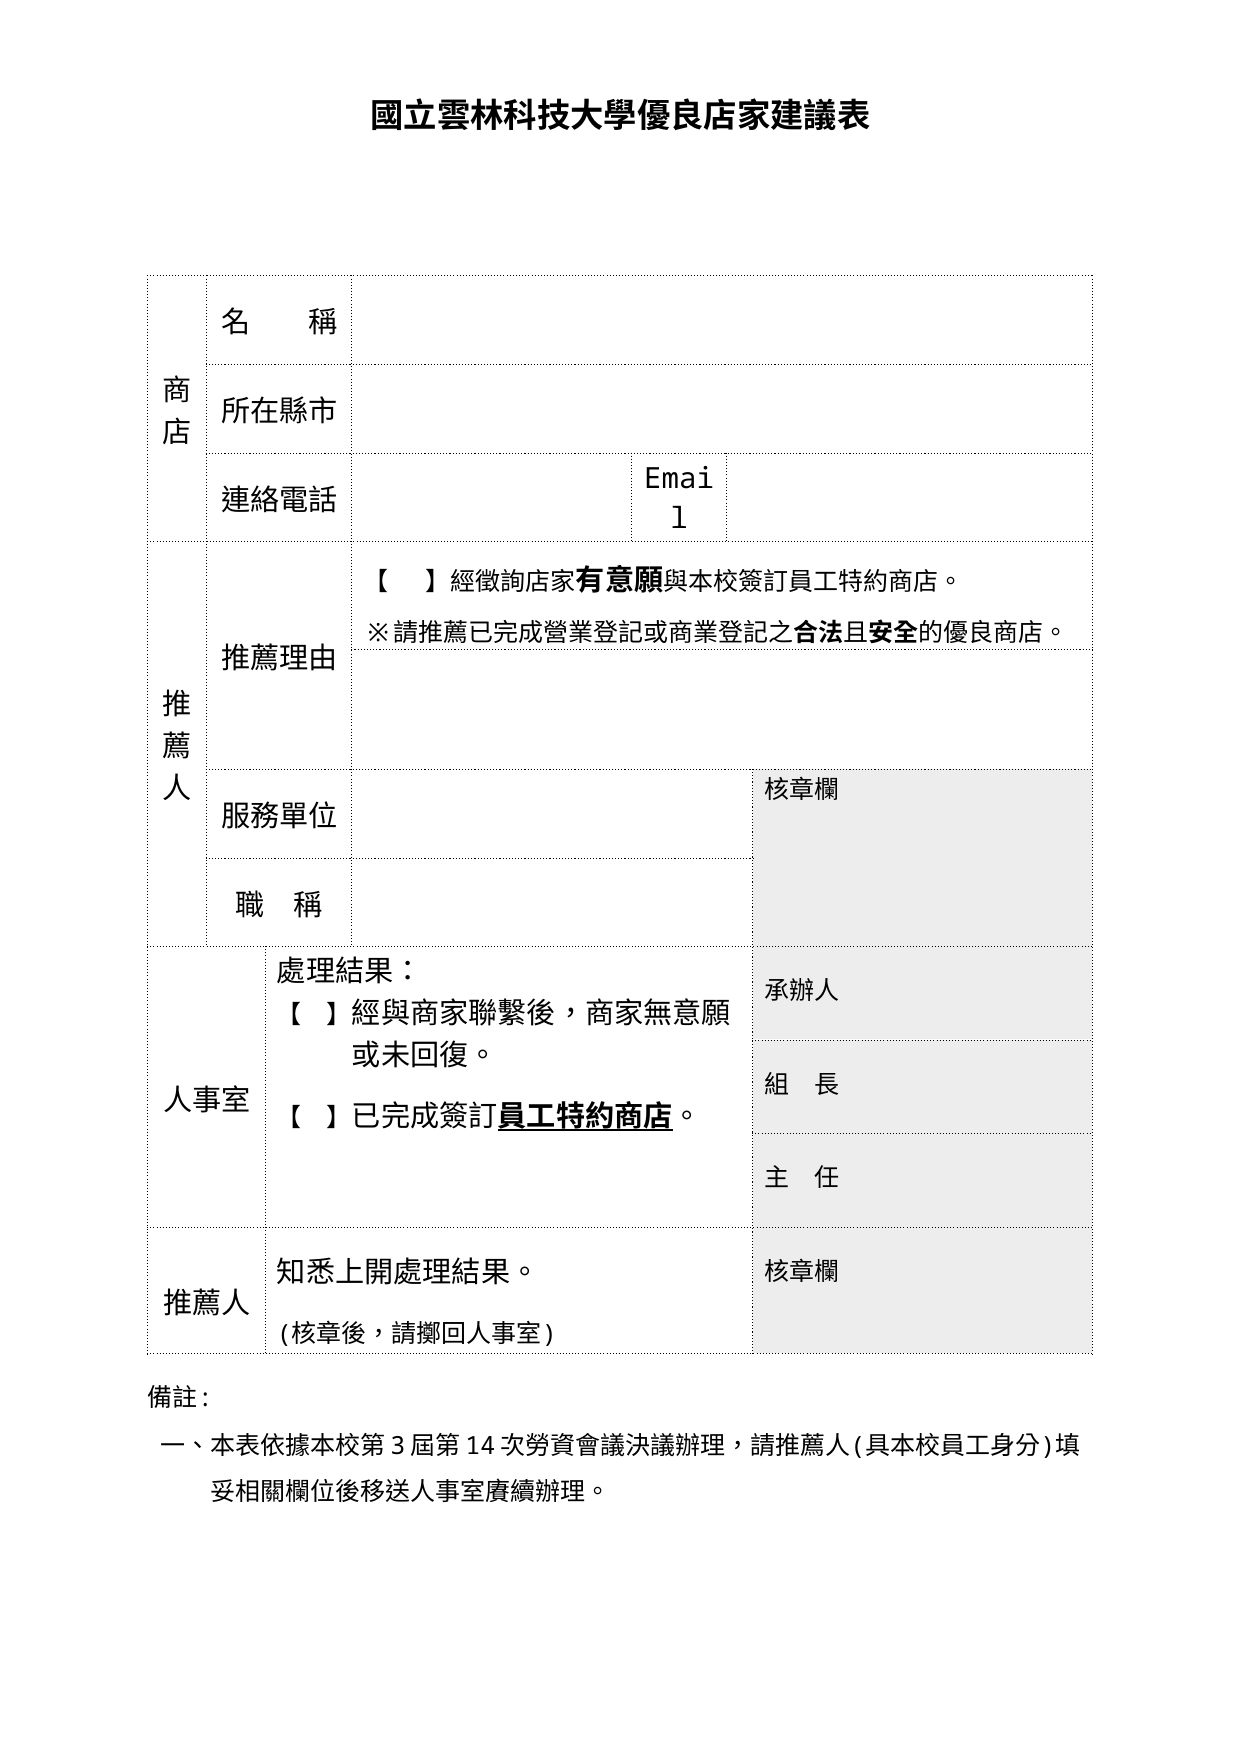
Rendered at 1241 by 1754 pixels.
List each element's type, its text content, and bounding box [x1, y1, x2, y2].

table_cell 知悉上開處理結果。 (核章後，請擲回人事室) [265, 1227, 753, 1353]
table_cell [352, 649, 1092, 769]
table_cell [352, 364, 1092, 452]
table_cell 核章欄 [753, 1227, 1092, 1353]
table_cell 主 任 [753, 1133, 1092, 1227]
table_header [352, 275, 1092, 364]
text 一、本表依據本校第3屆第14次勞資會議決議辦理，請推薦人(具本校員工身分)填妥相關欄位後移送人事室賡續辦理。 [160, 1416, 1092, 1508]
table_cell 處理結果： 【 】經與商家聯繫後，商家無意願或未回復。 【 】已完成簽訂員工特約商店。 [265, 946, 753, 1227]
text 備註: [148, 1354, 1092, 1416]
table_cell [352, 769, 753, 857]
table_cell 人事室 [148, 946, 265, 1227]
table_cell 服務單位 [206, 769, 352, 857]
table_cell 承辦人 [753, 946, 1092, 1039]
table_cell 推薦人 [148, 1227, 265, 1353]
table_cell 連絡電話 [206, 453, 352, 541]
table_header 商店 [148, 275, 206, 541]
table_header 名 稱 [206, 275, 352, 364]
table_cell 推薦理由 [206, 541, 352, 769]
table_cell 職 稱 [206, 858, 352, 946]
table_cell 所在縣市 [206, 364, 352, 452]
table_cell [727, 453, 1092, 541]
table_cell Email [631, 453, 727, 541]
table_cell [352, 453, 631, 541]
table_cell [352, 858, 753, 946]
table_cell 【 】經徵詢店家有意願與本校簽訂員工特約商店。 ※請推薦已完成營業登記或商業登記之合法且安全的優良商店。 [352, 541, 1092, 649]
table_cell 組 長 [753, 1040, 1092, 1133]
table_cell 推薦人 [148, 541, 206, 946]
table_cell 核章欄 [753, 769, 1092, 946]
